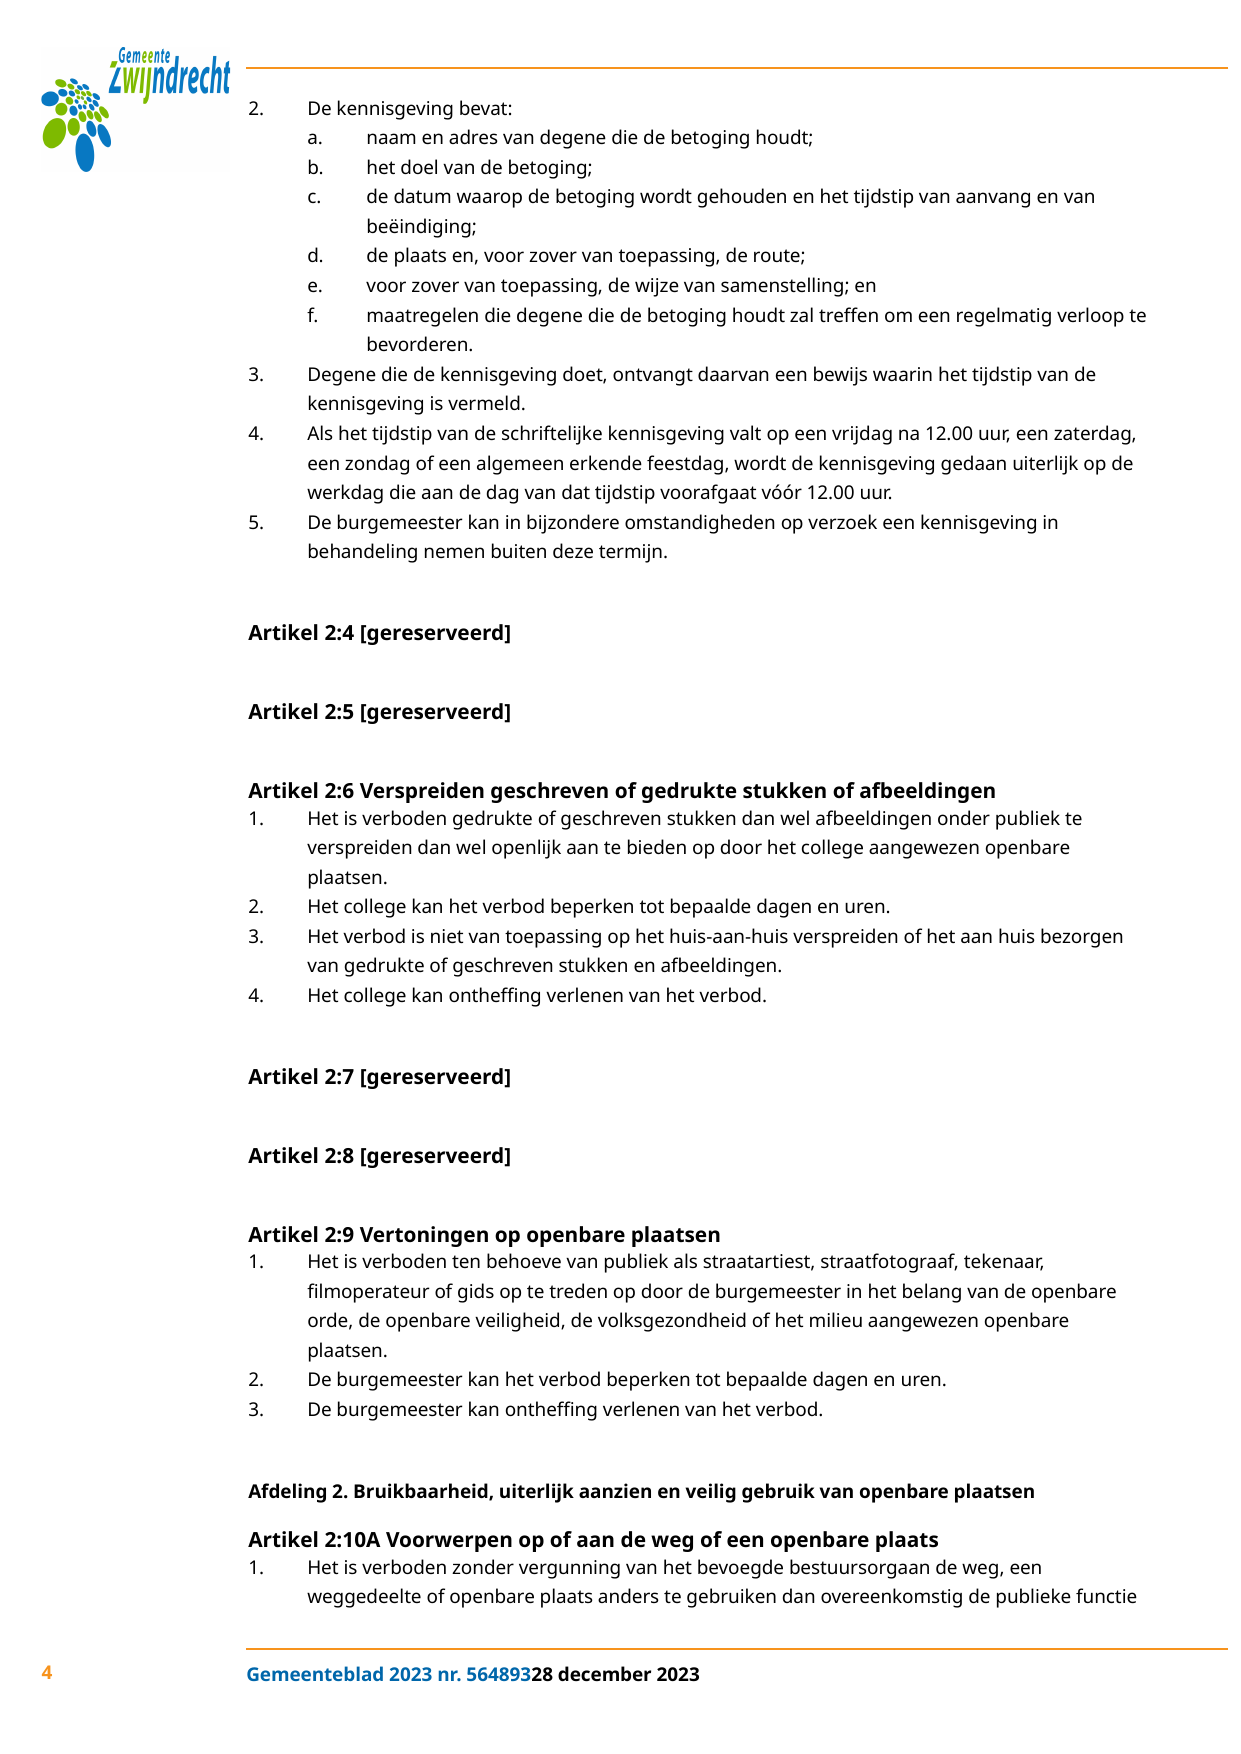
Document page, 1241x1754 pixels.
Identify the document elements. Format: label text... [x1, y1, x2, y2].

list Het college kan ontheffing verlenen van het verbod. [248, 982, 1152, 1008]
text Artikel 2:4 [gereserveerd] [248, 618, 1152, 647]
list Het is verboden gedrukte of geschreven stukken dan wel afbeeldingen onder publiek te verspreiden dan wel openlijk aan te bieden op door het college aangewezen openbare plaatsen. [248, 805, 1152, 889]
list De burgemeester kan het verbod beperken tot bepaalde dagen en uren. [248, 1367, 1152, 1392]
list voor zover van toepassing, de wijze van samenstelling; en [307, 272, 1152, 298]
list de plaats en, voor zover van toepassing, de route; [307, 243, 1152, 268]
text Artikel 2:5 [gereserveerd] [248, 697, 1152, 726]
text Artikel 2:6 Verspreiden geschreven of gedrukte stukken of afbeeldingen [248, 776, 1152, 805]
text Artikel 2:10A Voorwerpen op of aan de weg of een openbare plaats [248, 1526, 1152, 1554]
list Als het tijdstip van de schriftelijke kennisgeving valt op een vrijdag na 12.00 uur, een zaterdag, een zondag of een algemeen erkende feestdag, wordt de kennisgeving gedaan uiterlijk op de werkdag die aan de dag van dat tijdstip voorafgaat vóór 12.00 uur. [248, 420, 1152, 505]
list Het is verboden zonder vergunning van het bevoegde bestuursorgaan de weg, een weggedeelte of openbare plaats anders te gebruiken dan overeenkomstig de publieke functie [248, 1554, 1152, 1609]
list De burgemeester kan ontheffing verlenen van het verbod. [248, 1396, 1152, 1422]
picture [41, 47, 231, 172]
list Het is verboden ten behoeve van publiek als straatartiest, straatfotograaf, tekenaar, filmoperateur of gids op te treden op door de burgemeester in het belang van de openbare orde, de openbare veiligheid, de volksgezondheid of het milieu aangewezen openbare plaatsen. [248, 1248, 1152, 1363]
text Artikel 2:9 Vertoningen op openbare plaatsen [248, 1220, 1152, 1248]
list naam en adres van degene die de betoging houdt; [307, 124, 1152, 150]
list De burgemeester kan in bijzondere omstandigheden op verzoek een kennisgeving in behandeling nemen buiten deze termijn. [248, 509, 1152, 564]
list Het verbod is niet van toepassing op het huis-aan-huis verspreiden of het aan huis bezorgen van gedrukte of geschreven stukken en afbeeldingen. [248, 923, 1152, 978]
list maatregelen die degene die de betoging houdt zal treffen om een regelmatig verloop te bevorderen. [307, 302, 1152, 357]
list Degene die de kennisgeving doet, ontvangt daarvan een bewijs waarin het tijdstip van de kennisgeving is vermeld. [248, 361, 1152, 416]
text Afdeling 2. Bruikbaarheid, uiterlijk aanzien en veilig gebruik van openbare plaatsen [248, 1476, 1152, 1505]
list Het college kan het verbod beperken tot bepaalde dagen en uren. [248, 893, 1152, 919]
list De kennisgeving bevat: [248, 95, 1152, 121]
text Artikel 2:8 [gereserveerd] [248, 1141, 1152, 1169]
list het doel van de betoging; [307, 154, 1152, 180]
text Artikel 2:7 [gereserveerd] [248, 1062, 1152, 1091]
list de datum waarop de betoging wordt gehouden en het tijdstip van aanvang en van beëindiging; [307, 183, 1152, 239]
